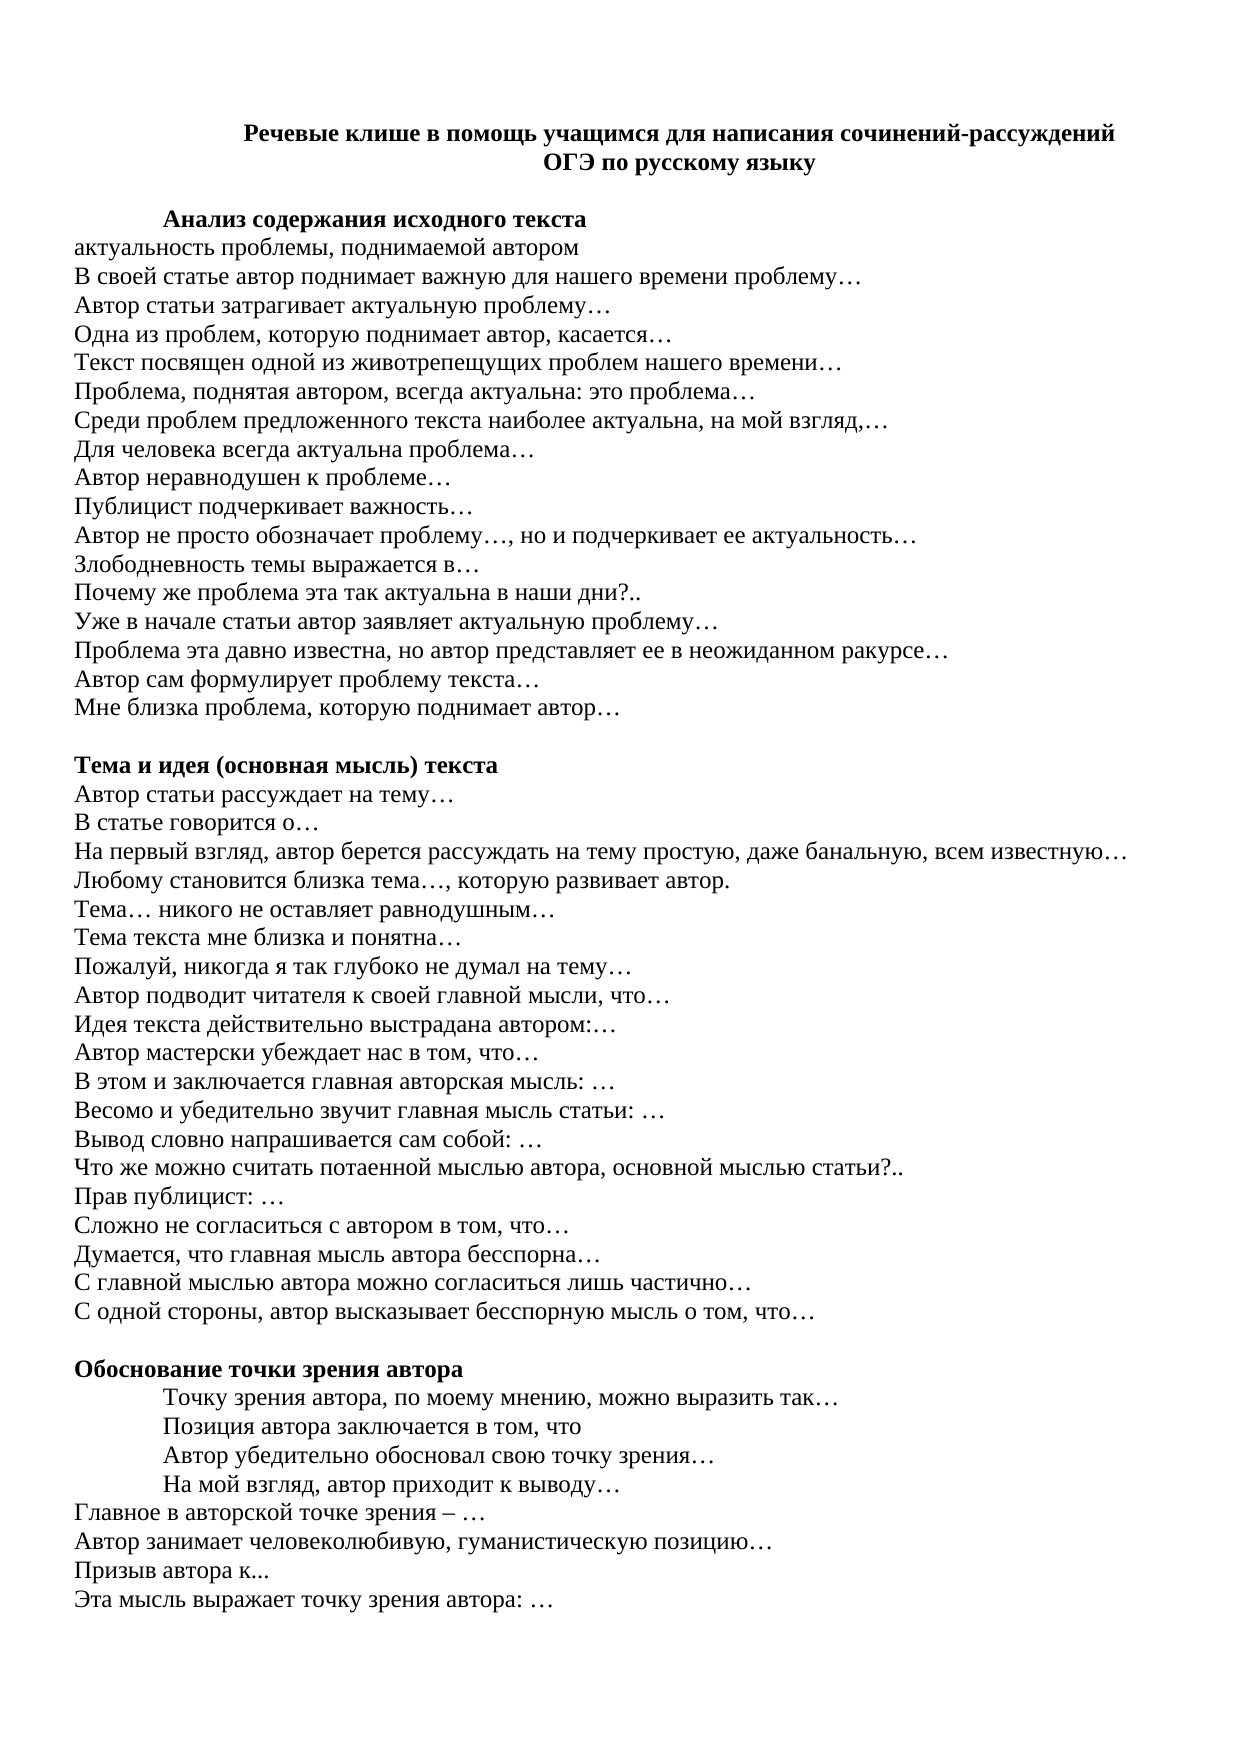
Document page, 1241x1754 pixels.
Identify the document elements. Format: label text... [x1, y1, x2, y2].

text На мой взгляд, автор приходит к выводу… Главное в авторской точке зрения – … Автор занимает человеколюбивую, гуманистическую позицию… Призыв автора к... Эта мысль выражает точку зрения автора: … [74, 1469, 1196, 1612]
text Точку зрения автора, по моему мнению, можно выразить так… [74, 1382, 1196, 1411]
text Анализ содержания исходного текста актуальность проблемы, поднимаемой автором В своей статье автор поднимает важную для нашего времени проблему… Автор статьи затрагивает актуальную проблему… Одна из проблем, которую поднимает автор, касается… Текст посвящен одной из животрепещущих проблем нашего времени… Проблема, поднятая автором, всегда актуальна: это проблема… Среди проблем предложенного текста наиболее актуальна, на мой взгляд,… Для человека всегда актуальна проблема… Автор неравнодушен к проблеме… Публицист подчеркивает важность… Автор не просто обозначает проблему…, но и подчеркивает ее актуальность… Злободневность темы выражается в… Почему же проблема эта так актуальна в наши дни?.. Уже в начале статьи автор заявляет актуальную проблему… Проблема эта давно известна, но автор представляет ее в неожиданном ракурсе… Автор сам формулирует проблему текста… Мне близка проблема, которую поднимает автор… Тема и идея (основная мысль) текста Автор статьи рассуждает на тему… В статье говорится о… На первый взгляд, автор берется рассуждать на тему простую, даже банальную, всем известную… Любому становится близка тема…, которую развивает автор. Тема… никого не оставляет равнодушным… Тема текста мне близка и понятна… Пожалуй, никогда я так глубоко не думал на тему… Автор подводит читателя к своей главной мысли, что… Идея текста действительно выстрадана автором:… Автор мастерски убеждает нас в том, что… В этом и заключается главная авторская мысль: … Весомо и убедительно звучит главная мысль статьи: … Вывод словно напрашивается сам собой: … Что же можно считать потаенной мыслью автора, основной мыслью статьи?.. Прав публицист: … Сложно не согласиться с автором в том, что… Думается, что главная мысль автора бесспорна… С главной мыслью автора можно согласиться лишь частично… С одной стороны, автор высказывает бесспорную мысль о том, что… Обоснование точки зрения автора [74, 204, 1196, 1382]
text ОГЭ по русскому языку [74, 147, 1196, 176]
text Автор убедительно обосновал свою точку зрения… [74, 1440, 1196, 1469]
text Позиция автора заключается в том, что [74, 1411, 1196, 1440]
text Речевые клише в помощь учащимся для написания сочинений-рассуждений [74, 118, 1196, 147]
